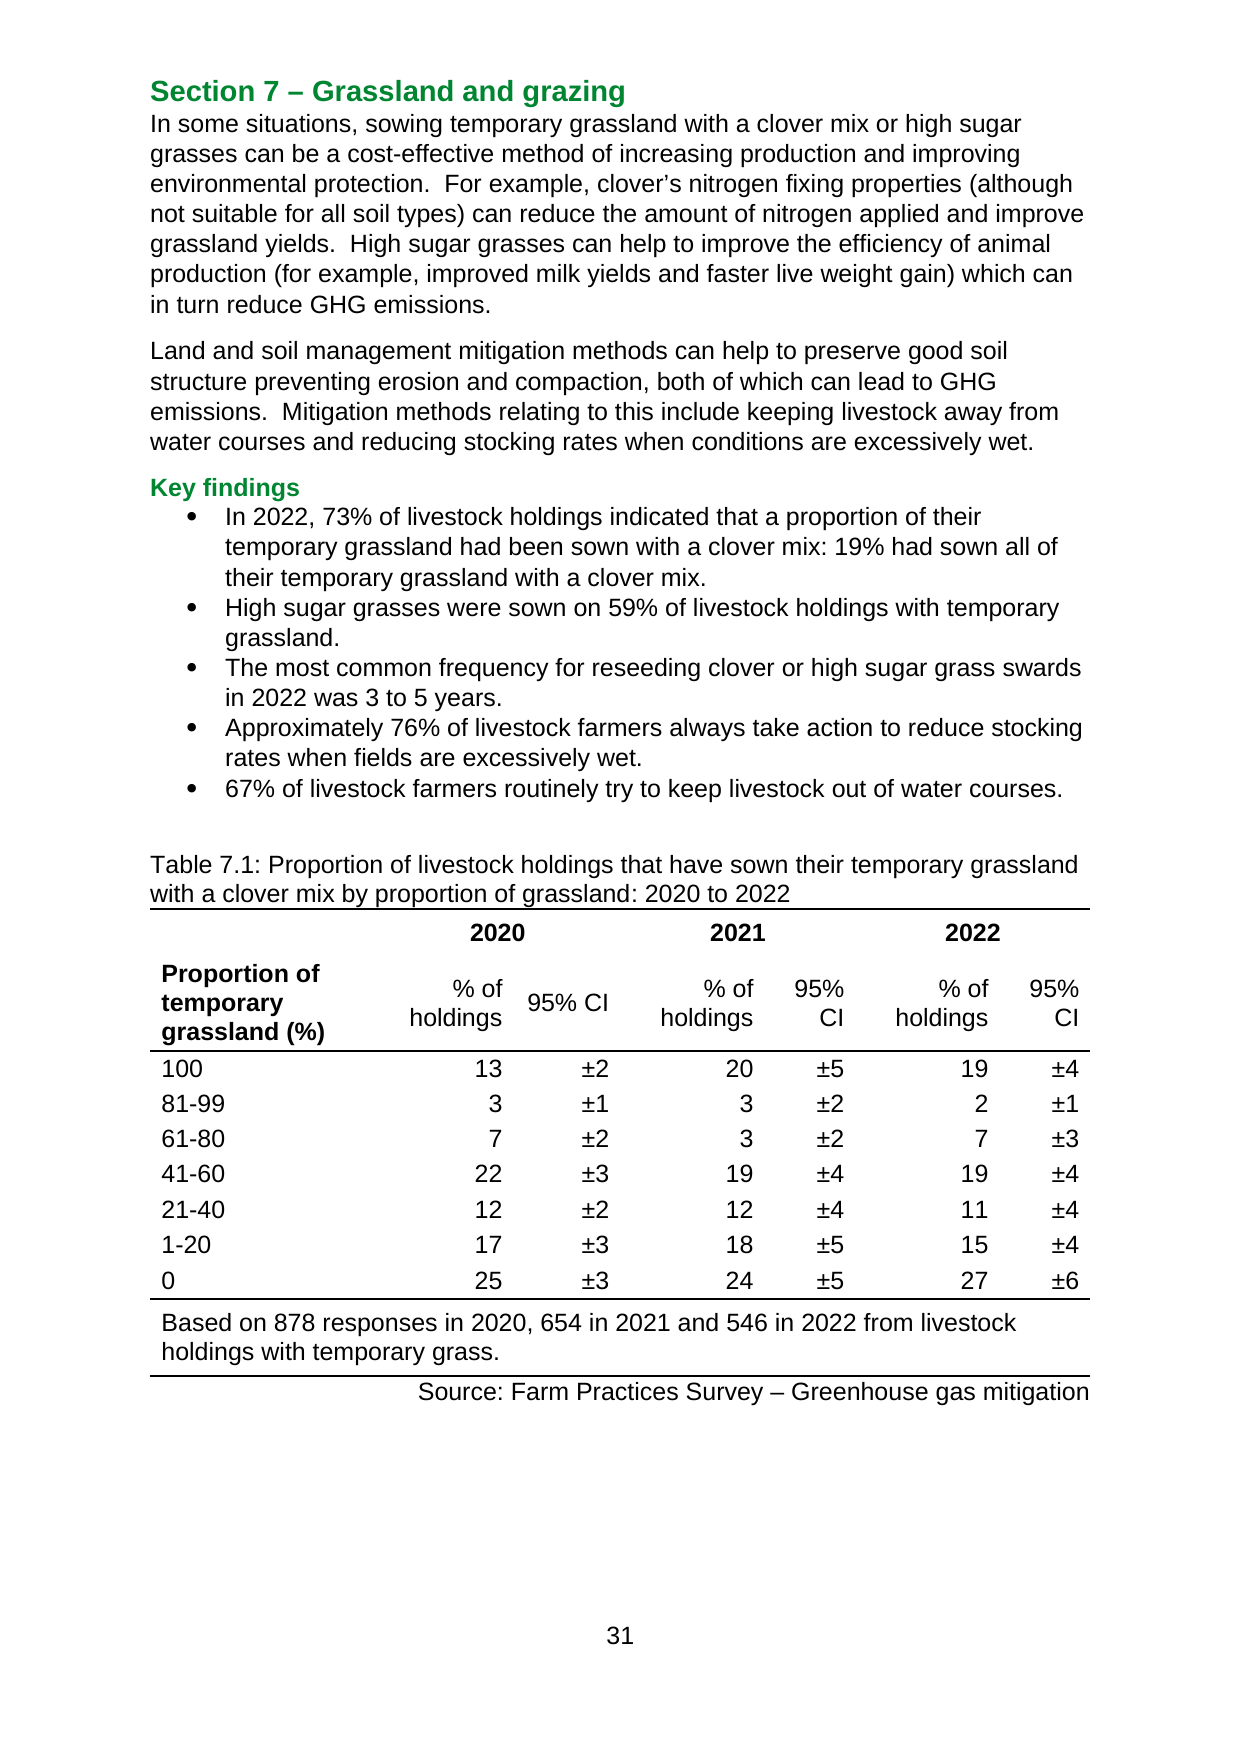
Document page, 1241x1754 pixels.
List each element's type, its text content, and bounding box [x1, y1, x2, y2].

table_cell % of holdings [855, 955, 999, 1050]
table_cell % of holdings [375, 955, 513, 1050]
text Key findings [150, 473, 1090, 502]
table_cell 3 [375, 1085, 513, 1121]
table_cell ±4 [764, 1156, 855, 1191]
table_cell 81-99 [150, 1085, 375, 1121]
table_header 2022 [855, 910, 1090, 955]
table_cell 18 [620, 1227, 764, 1262]
table_cell ±2 [513, 1121, 620, 1156]
table_cell 22 [375, 1156, 513, 1191]
table_cell Proportion of temporary grassland (%) [150, 955, 375, 1050]
table_cell Based on 878 responses in 2020, 654 in 2021 and 546 in 2022 from livestock holdings with temporary grass. [150, 1300, 1090, 1374]
table_cell 95% CI [999, 955, 1090, 1050]
table_header 2020 [375, 910, 620, 955]
text Source: Farm Practices Survey – Greenhouse gas mitigation [150, 1377, 1090, 1405]
table_cell 19 [855, 1156, 999, 1191]
table_cell 17 [375, 1227, 513, 1262]
table_cell 13 [375, 1052, 513, 1085]
table_cell 0 [150, 1262, 375, 1298]
table_cell 27 [855, 1262, 999, 1298]
list In 2022, 73% of livestock holdings indicated that a proportion of their temporary grassland had been sown with a clover mix: 19% had sown all of their temporary grassland with a clover mix. [187, 502, 1090, 591]
table_cell ±3 [513, 1262, 620, 1298]
table_cell ±2 [513, 1191, 620, 1227]
table_cell ±3 [513, 1227, 620, 1262]
list The most common frequency for reseeding clover or high sugar grass swards in 2022 was 3 to 5 years. [187, 653, 1090, 712]
table_cell 12 [375, 1191, 513, 1227]
table_cell ±4 [999, 1227, 1090, 1262]
table_cell ±2 [764, 1085, 855, 1121]
table_cell ±4 [999, 1191, 1090, 1227]
table_cell 20 [620, 1052, 764, 1085]
table_cell ±2 [513, 1052, 620, 1085]
table_cell ±4 [999, 1156, 1090, 1191]
table_cell 12 [620, 1191, 764, 1227]
list High sugar grasses were sown on 59% of livestock holdings with temporary grassland. [187, 593, 1090, 652]
subtitle Section 7 – Grassland and grazing [150, 74, 1090, 107]
text Table 7.1: Proportion of livestock holdings that have sown their temporary grassland with a clover mix by proportion of grassland: 2020 to 2022 [150, 851, 1090, 908]
table_cell ±4 [999, 1052, 1090, 1085]
table_header [150, 910, 375, 955]
table_cell 95% CI [513, 955, 620, 1050]
table_cell 61-80 [150, 1121, 375, 1156]
table_cell 15 [855, 1227, 999, 1262]
table_cell 2 [855, 1085, 999, 1121]
table_cell 21-40 [150, 1191, 375, 1227]
table_cell 25 [375, 1262, 513, 1298]
table_cell 19 [620, 1156, 764, 1191]
table_cell ±2 [764, 1121, 855, 1156]
table_cell ±5 [764, 1262, 855, 1298]
table_header 2021 [620, 910, 855, 955]
table_cell ±3 [999, 1121, 1090, 1156]
table_cell ±6 [999, 1262, 1090, 1298]
list Approximately 76% of livestock farmers always take action to reduce stocking rates when fields are excessively wet. [187, 713, 1090, 772]
table_cell ±4 [764, 1191, 855, 1227]
table_cell ±1 [999, 1085, 1090, 1121]
table_cell 7 [375, 1121, 513, 1156]
table_cell 24 [620, 1262, 764, 1298]
table_cell ±3 [513, 1156, 620, 1191]
table_cell 95% CI [764, 955, 855, 1050]
text In some situations, sowing temporary grassland with a clover mix or high sugar grasses can be a cost-effective method of increasing production and improving environmental protection. For example, clover’s nitrogen fixing properties (although not suitable for all soil types) can reduce the amount of nitrogen applied and improve grassland yields. High sugar grasses can help to improve the efficiency of animal production (for example, improved milk yields and faster live weight gain) which can in turn reduce GHG emissions. [150, 109, 1090, 318]
table_cell 100 [150, 1052, 375, 1085]
list 67% of livestock farmers routinely try to keep livestock out of water courses. [187, 773, 1090, 802]
table_cell ±5 [764, 1052, 855, 1085]
table_cell 7 [855, 1121, 999, 1156]
table_cell ±1 [513, 1085, 620, 1121]
table_cell % of holdings [620, 955, 764, 1050]
table_cell 19 [855, 1052, 999, 1085]
table_cell 3 [620, 1121, 764, 1156]
table_cell 3 [620, 1085, 764, 1121]
table_cell 11 [855, 1191, 999, 1227]
table_cell 1-20 [150, 1227, 375, 1262]
table_cell ±5 [764, 1227, 855, 1262]
text Land and soil management mitigation methods can help to preserve good soil structure preventing erosion and compaction, both of which can lead to GHG emissions. Mitigation methods relating to this include keeping livestock away from water courses and reducing stocking rates when conditions are excessively wet. [150, 336, 1090, 455]
table_cell 41-60 [150, 1156, 375, 1191]
